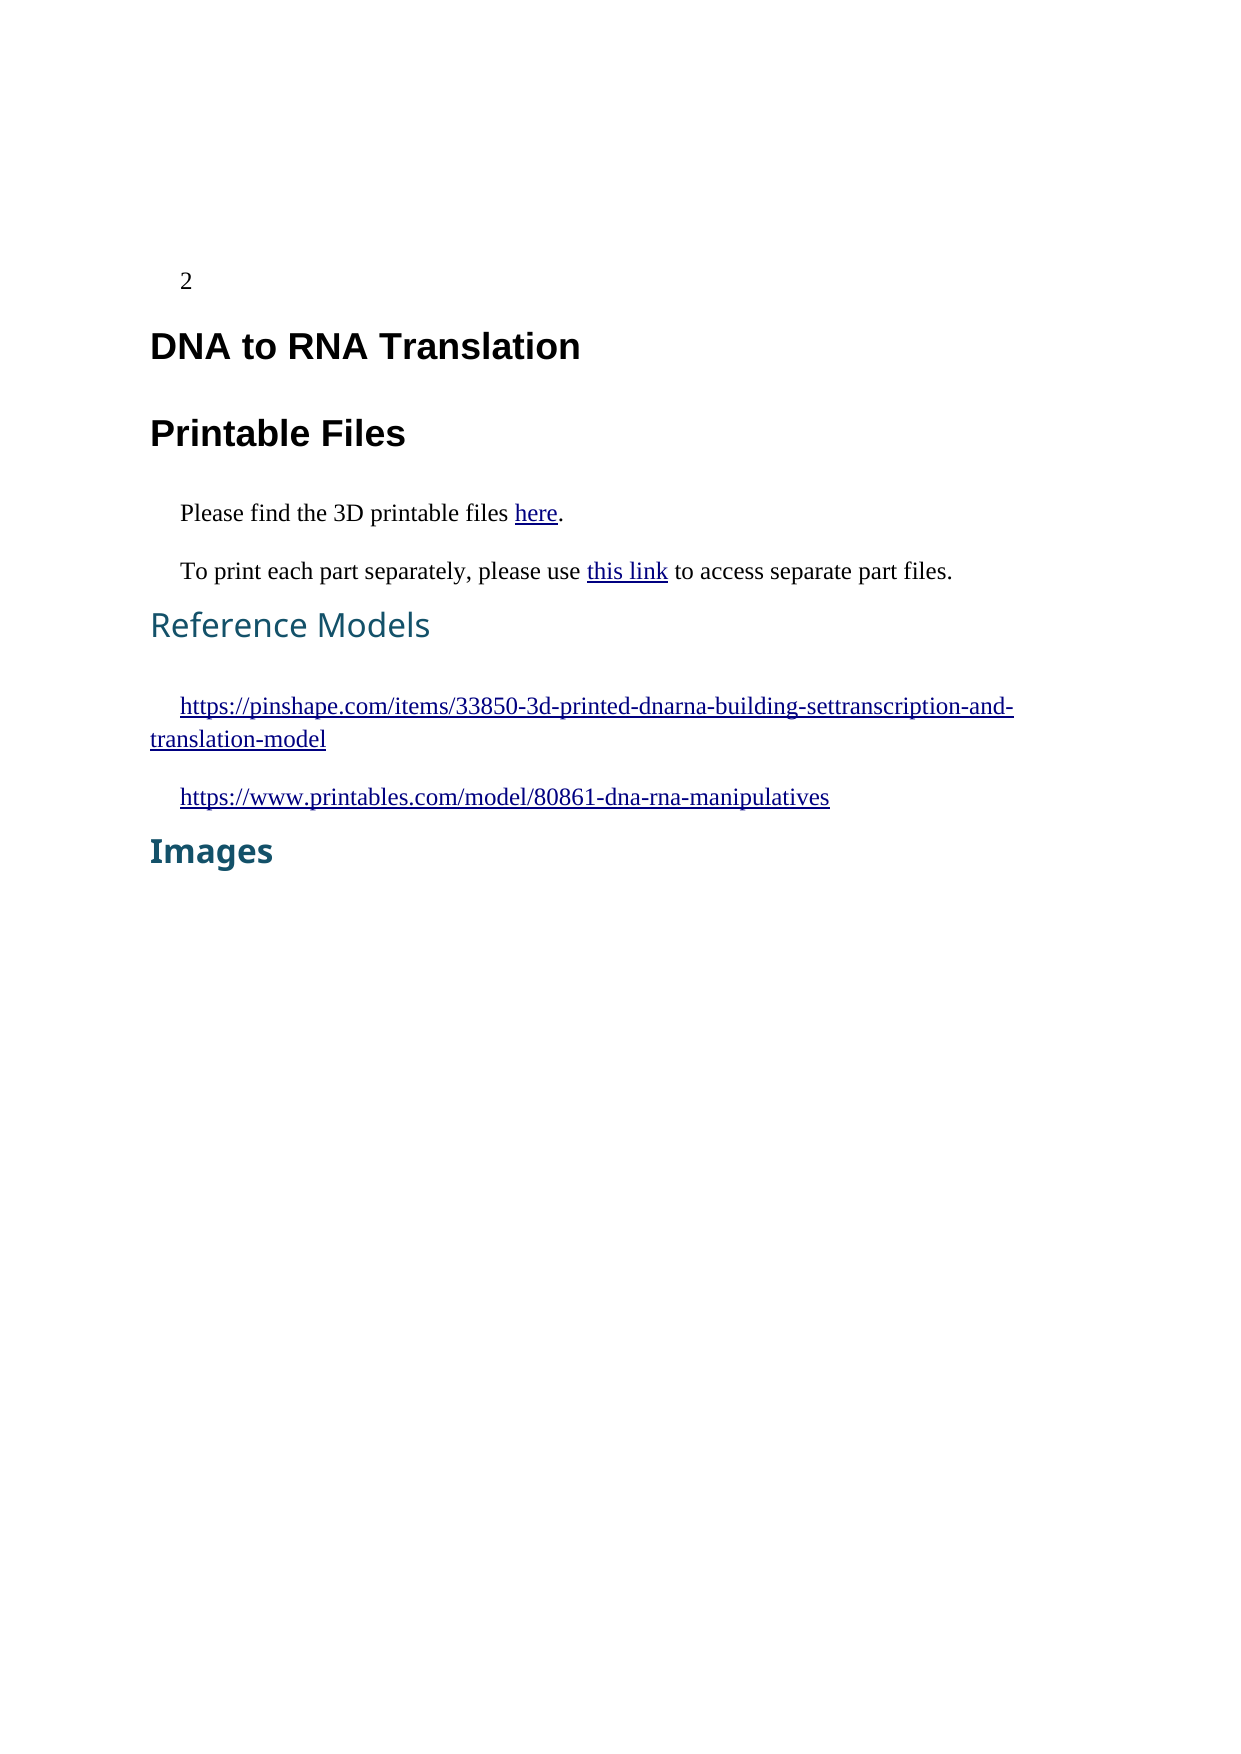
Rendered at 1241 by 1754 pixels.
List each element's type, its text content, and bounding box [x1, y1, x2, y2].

text Please find the 3D printable files here. [150, 390, 1090, 419]
subtitle Reference Models [150, 493, 1090, 539]
text To print each part separately, please use this link to access separate part files. [150, 448, 1090, 477]
subtitle Printable Files [150, 332, 1090, 361]
text 2 [150, 266, 1090, 295]
subtitle DNA to RNA Translation [150, 299, 1090, 328]
text https://pinshape.com/items/33850-3d-printed-dnarna-building-settranscription-and-translation-model [150, 583, 1090, 645]
text https://www.printables.com/model/80861-dna-rna-manipulatives [150, 674, 1090, 703]
subtitle Images [150, 719, 1090, 765]
